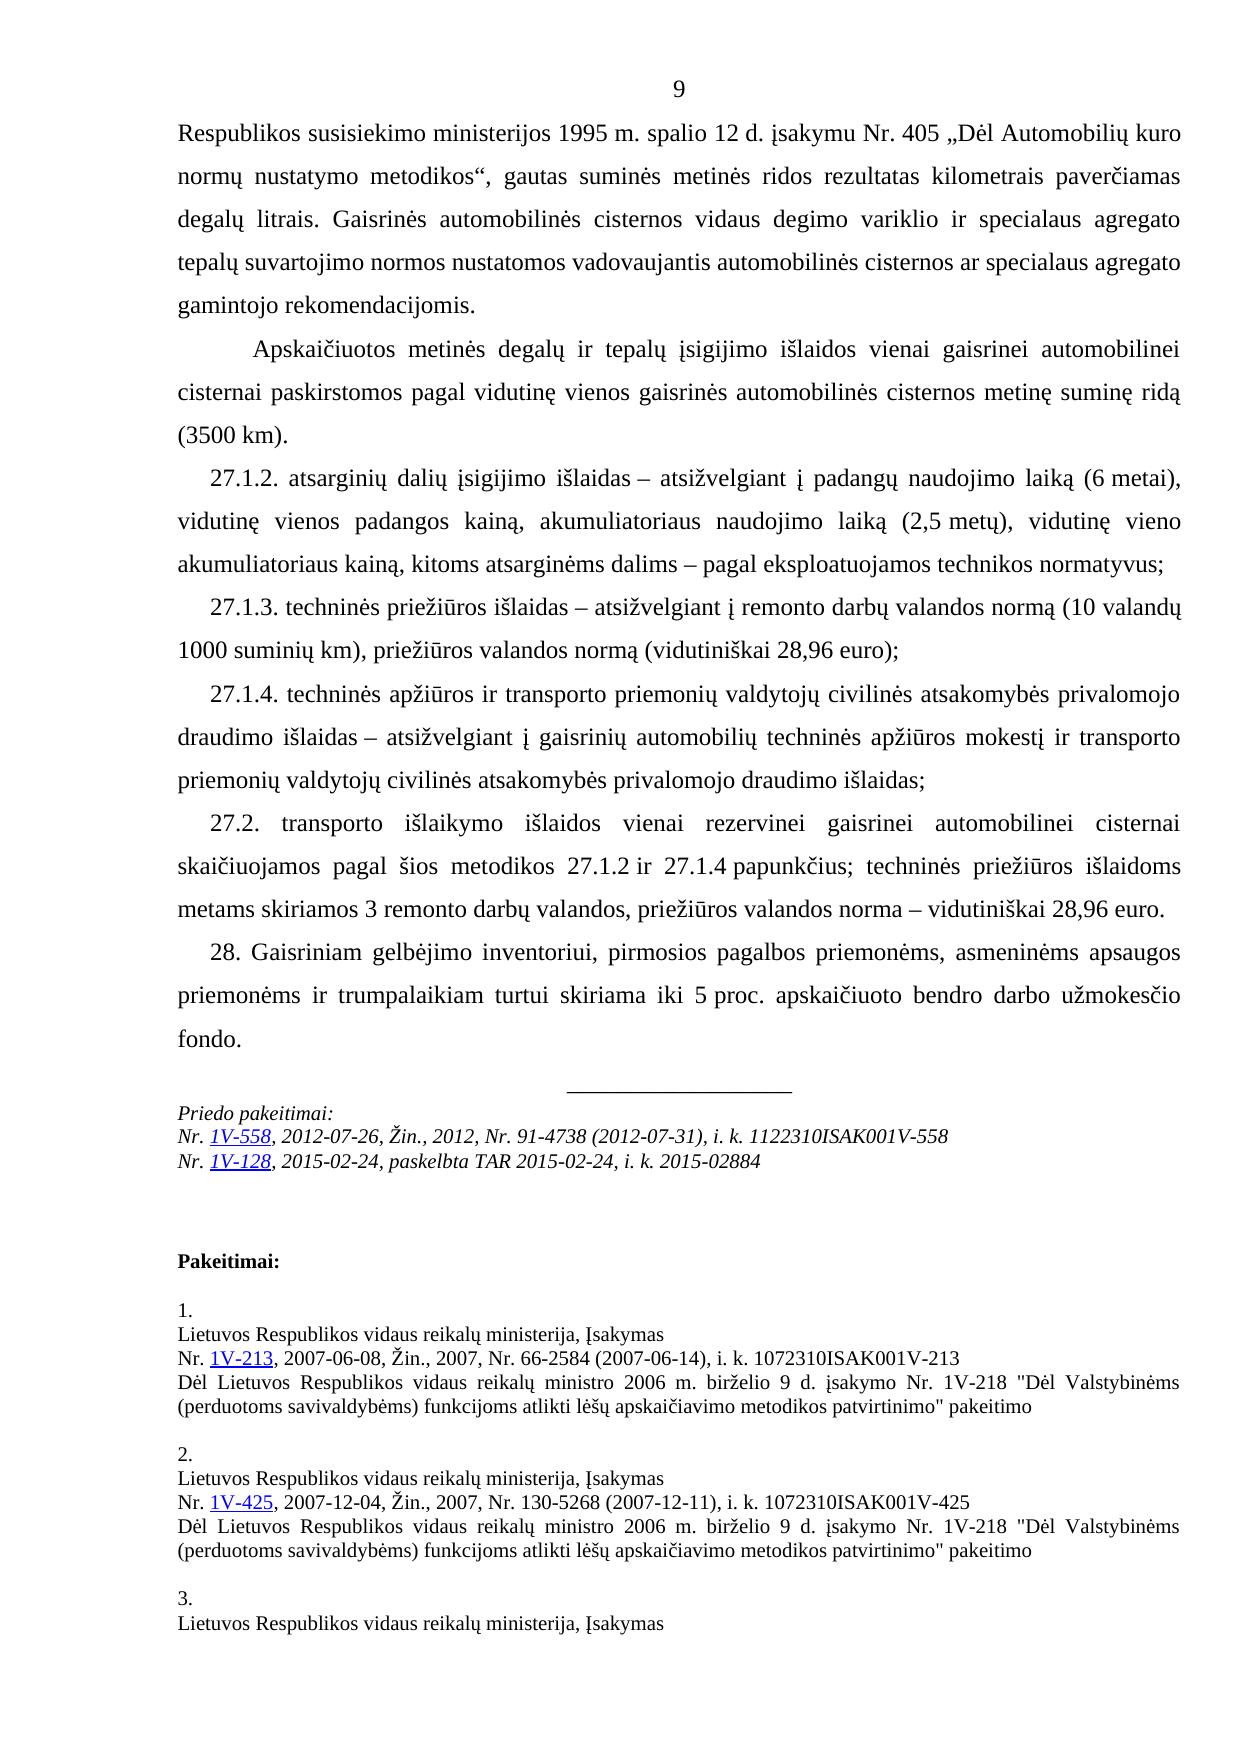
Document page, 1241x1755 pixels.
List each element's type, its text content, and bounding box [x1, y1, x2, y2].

text 1. [177, 1298, 1181, 1322]
text Nr. 1V-213, 2007-06-08, Žin., 2007, Nr. 66-2584 (2007-06-14), i. k. 1072310ISAK001V-213 [177, 1346, 1181, 1370]
text 27.1.4. techninės apžiūros ir transporto priemonių valdytojų civilinės atsakomybės privalomojo draudimo išlaidas – atsižvelgiant į gaisrinių automobilių techninės apžiūros mokestį ir transporto priemonių valdytojų civilinės atsakomybės privalomojo draudimo išlaidas; [177, 679, 1181, 794]
text 27.1.3. techninės priežiūros išlaidas – atsižvelgiant į remonto darbų valandos normą (10 valandų 1000 suminių km), priežiūros valandos normą (vidutiniškai 28,96 euro); [177, 592, 1181, 664]
text Dėl Lietuvos Respublikos vidaus reikalų ministro 2006 m. birželio 9 d. įsakymo Nr. 1V-218 "Dėl Valstybinėms (perduotoms savivaldybėms) funkcijoms atlikti lėšų apskaičiavimo metodikos patvirtinimo" pakeitimo [177, 1370, 1181, 1418]
text Lietuvos Respublikos vidaus reikalų ministerija, Įsakymas [177, 1610, 1181, 1634]
text Nr. 1V-558, 2012-07-26, Žin., 2012, Nr. 91-4738 (2012-07-31), i. k. 1122310ISAK001V-558 [177, 1124, 1181, 1148]
text Nr. 1V-128, 2015-02-24, paskelbta TAR 2015-02-24, i. k. 2015-02884 [177, 1148, 1181, 1173]
text Lietuvos Respublikos vidaus reikalų ministerija, Įsakymas [177, 1322, 1181, 1346]
text Lietuvos Respublikos vidaus reikalų ministerija, Įsakymas [177, 1466, 1181, 1490]
text Priedo pakeitimai: [177, 1100, 1181, 1124]
text 27.1.2. atsarginių dalių įsigijimo išlaidas – atsižvelgiant į padangų naudojimo laiką (6 metai), vidutinę vienos padangos kainą, akumuliatoriaus naudojimo laiką (2,5 metų), vidutinę vieno akumuliatoriaus kainą, kitoms atsarginėms dalims – pagal eksploatuojamos technikos normatyvus; [177, 463, 1181, 578]
text 28. Gaisriniam gelbėjimo inventoriui, pirmosios pagalbos priemonėms, asmeninėms apsaugos priemonėms ir trumpalaikiam turtui skiriama iki 5 proc. apskaičiuoto bendro darbo užmokesčio fondo. [177, 937, 1181, 1052]
text Dėl Lietuvos Respublikos vidaus reikalų ministro 2006 m. birželio 9 d. įsakymo Nr. 1V-218 "Dėl Valstybinėms (perduotoms savivaldybėms) funkcijoms atlikti lėšų apskaičiavimo metodikos patvirtinimo" pakeitimo [177, 1514, 1181, 1562]
text 27.2. transporto išlaikymo išlaidos vienai rezervinei gaisrinei automobilinei cisternai skaičiuojamos pagal šios metodikos 27.1.2 ir 27.1.4 papunkčius; techninės priežiūros išlaidoms metams skiriamos 3 remonto darbų valandos, priežiūros valandos norma – vidutiniškai 28,96 euro. [177, 808, 1181, 923]
text Respublikos susisiekimo ministerijos 1995 m. spalio 12 d. įsakymu Nr. 405 „Dėl Automobilių kuro normų nustatymo metodikos“, gautas suminės metinės ridos rezultatas kilometrais paverčiamas degalų litrais. Gaisrinės automobilinės cisternos vidaus degimo variklio ir specialaus agregato tepalų suvartojimo normos nustatomos vadovaujantis automobilinės cisternos ar specialaus agregato gamintojo rekomendacijomis. [177, 118, 1181, 319]
text Apskaičiuotos metinės degalų ir tepalų įsigijimo išlaidos vienai gaisrinei automobilinei cisternai paskirstomos pagal vidutinę vienos gaisrinės automobilinės cisternos metinę suminę ridą (3500 km). [177, 334, 1181, 449]
text __________________ [177, 1067, 1181, 1096]
text 3. [177, 1586, 1181, 1610]
text 2. [177, 1442, 1181, 1466]
text Pakeitimai: [177, 1249, 1181, 1273]
text Nr. 1V-425, 2007-12-04, Žin., 2007, Nr. 130-5268 (2007-12-11), i. k. 1072310ISAK001V-425 [177, 1490, 1181, 1514]
